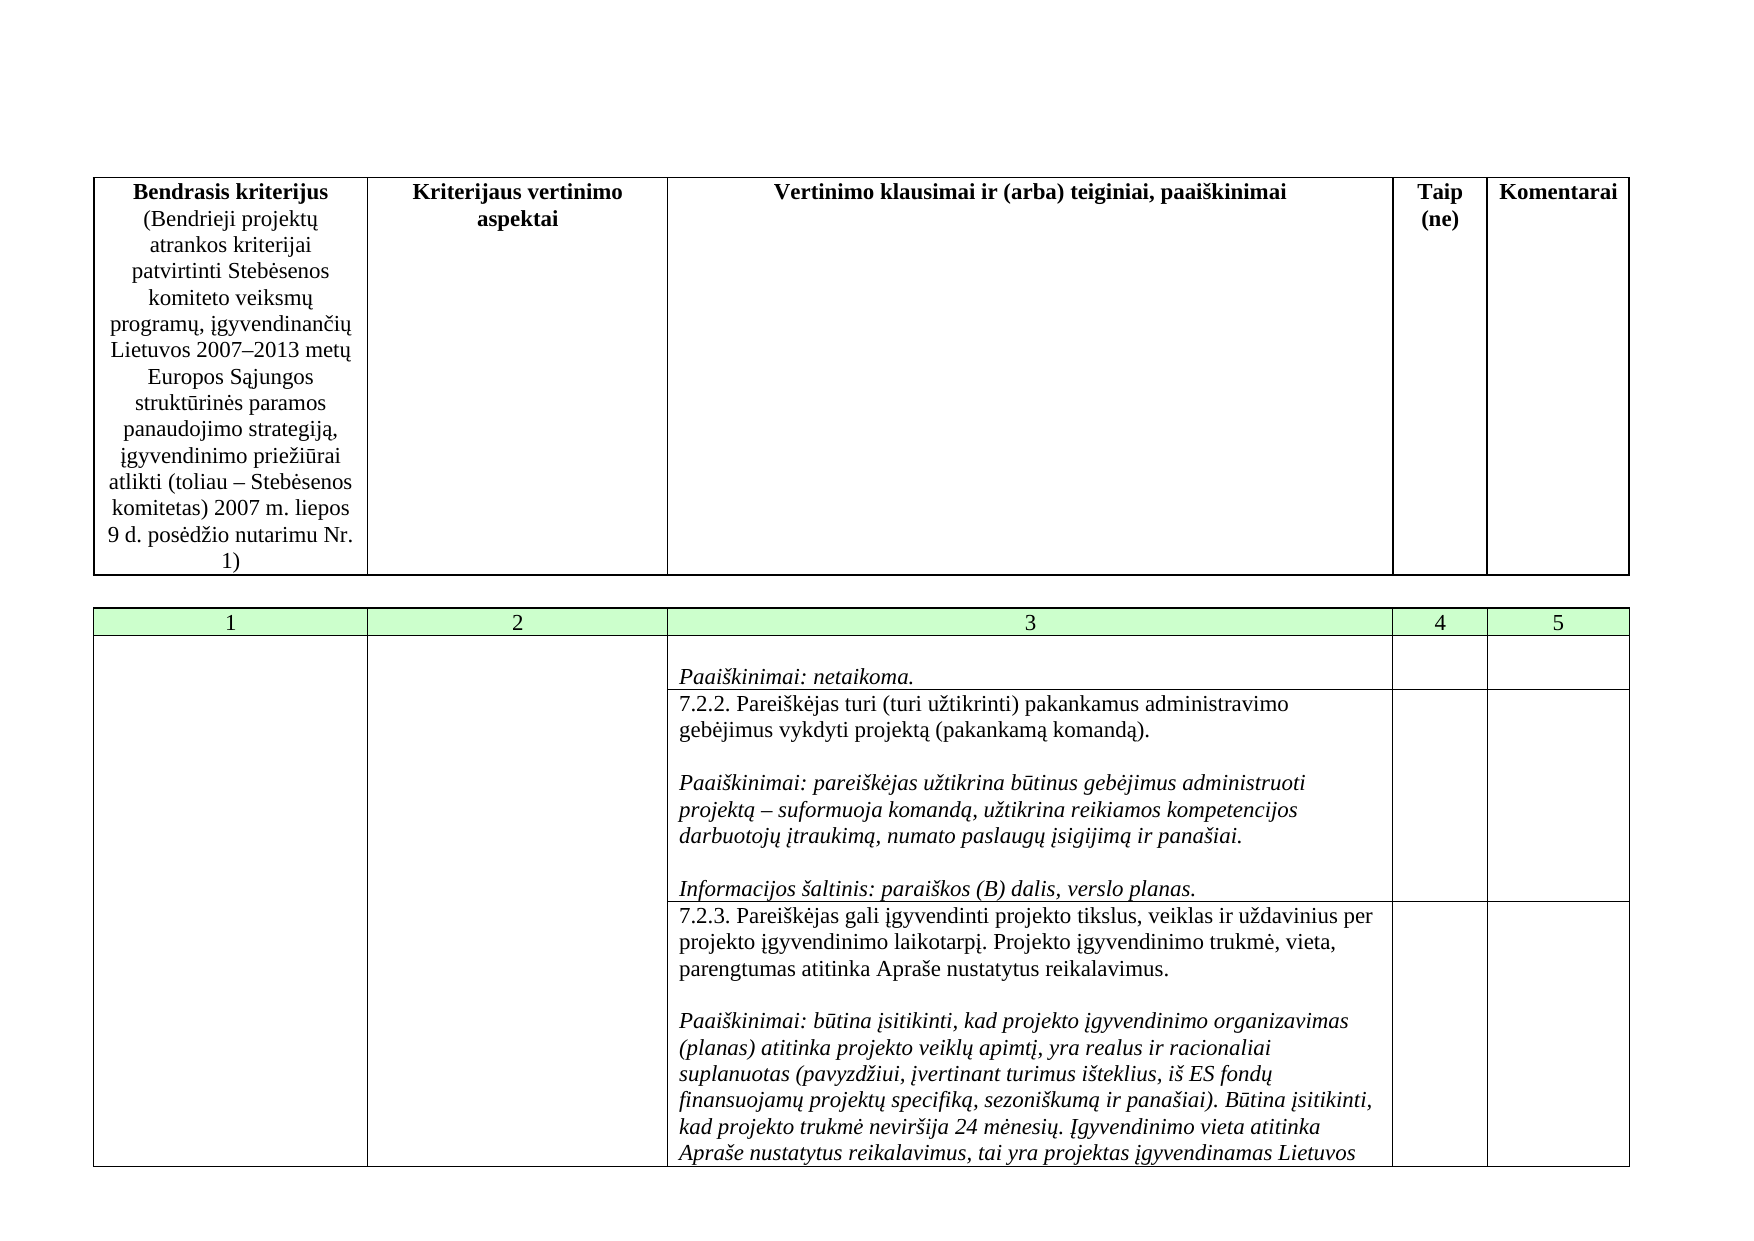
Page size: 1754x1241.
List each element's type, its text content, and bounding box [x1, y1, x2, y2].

table_cell 3 [668, 609, 1392, 635]
table_header Taip (ne) [1394, 178, 1486, 573]
table_cell 1 [94, 609, 367, 635]
table_cell [368, 576, 668, 607]
table_header Komentarai [1488, 178, 1628, 573]
table_cell 2 [368, 609, 667, 635]
table_cell 7.2.2. Pareiškėjas turi (turi užtikrinti) pakankamus administravimo gebėjimus vykdyti projektą (pakankamą komandą). Paaiškinimai: pareiškėjas užtikrina būtinus gebėjimus administruoti projektą – suformuoja komandą, užtikrina reikiamos kompetencijos darbuotojų įtraukimą, numato paslaugų įsigijimą ir panašiai. Informacijos šaltinis: paraiškos (B) dalis, verslo planas. [668, 690, 1392, 901]
table_header Kriterijaus vertinimo aspektai [368, 178, 667, 573]
table_cell [94, 636, 367, 1166]
table_cell 5 [1488, 609, 1629, 635]
table_cell [94, 576, 367, 607]
table_cell [1488, 690, 1629, 901]
table_cell 4 [1393, 609, 1487, 635]
table_cell [668, 576, 1393, 607]
table_cell Paaiškinimai: netaikoma. [668, 636, 1392, 689]
table_cell [1488, 636, 1629, 689]
table_cell 7.2.3. Pareiškėjas gali įgyvendinti projekto tikslus, veiklas ir uždavinius per projekto įgyvendinimo laikotarpį. Projekto įgyvendinimo trukmė, vieta, parengtumas atitinka Apraše nustatytus reikalavimus. Paaiškinimai: būtina įsitikinti, kad projekto įgyvendinimo organizavimas (planas) atitinka projekto veiklų apimtį, yra realus ir racionaliai suplanuotas (pavyzdžiui, įvertinant turimus išteklius, iš ES fondų finansuojamų projektų specifiką, sezoniškumą ir panašiai). Būtina įsitikinti, kad projekto trukmė neviršija 24 mėnesių. Įgyvendinimo vieta atitinka Apraše nustatytus reikalavimus, tai yra projektas įgyvendinamas Lietuvos [668, 902, 1392, 1166]
table_cell [368, 636, 667, 1166]
table_header Vertinimo klausimai ir (arba) teiginiai, paaiškinimai [668, 178, 1392, 573]
table_cell [1393, 576, 1487, 607]
table_cell [1393, 902, 1487, 1166]
table_cell [1393, 636, 1487, 689]
table_cell [1487, 576, 1629, 607]
table_cell [1488, 902, 1629, 1166]
table_header Bendrasis kriterijus (Bendrieji projektų atrankos kriterijai patvirtinti Stebėsenos komiteto veiksmų programų, įgyvendinančių Lietuvos 2007–2013 metų Europos Sąjungos struktūrinės paramos panaudojimo strategiją, įgyvendinimo priežiūrai atlikti (toliau – Stebėsenos komitetas) 2007 m. liepos 9 d. posėdžio nutarimu Nr. 1) [95, 178, 367, 573]
table_cell [1393, 690, 1487, 901]
